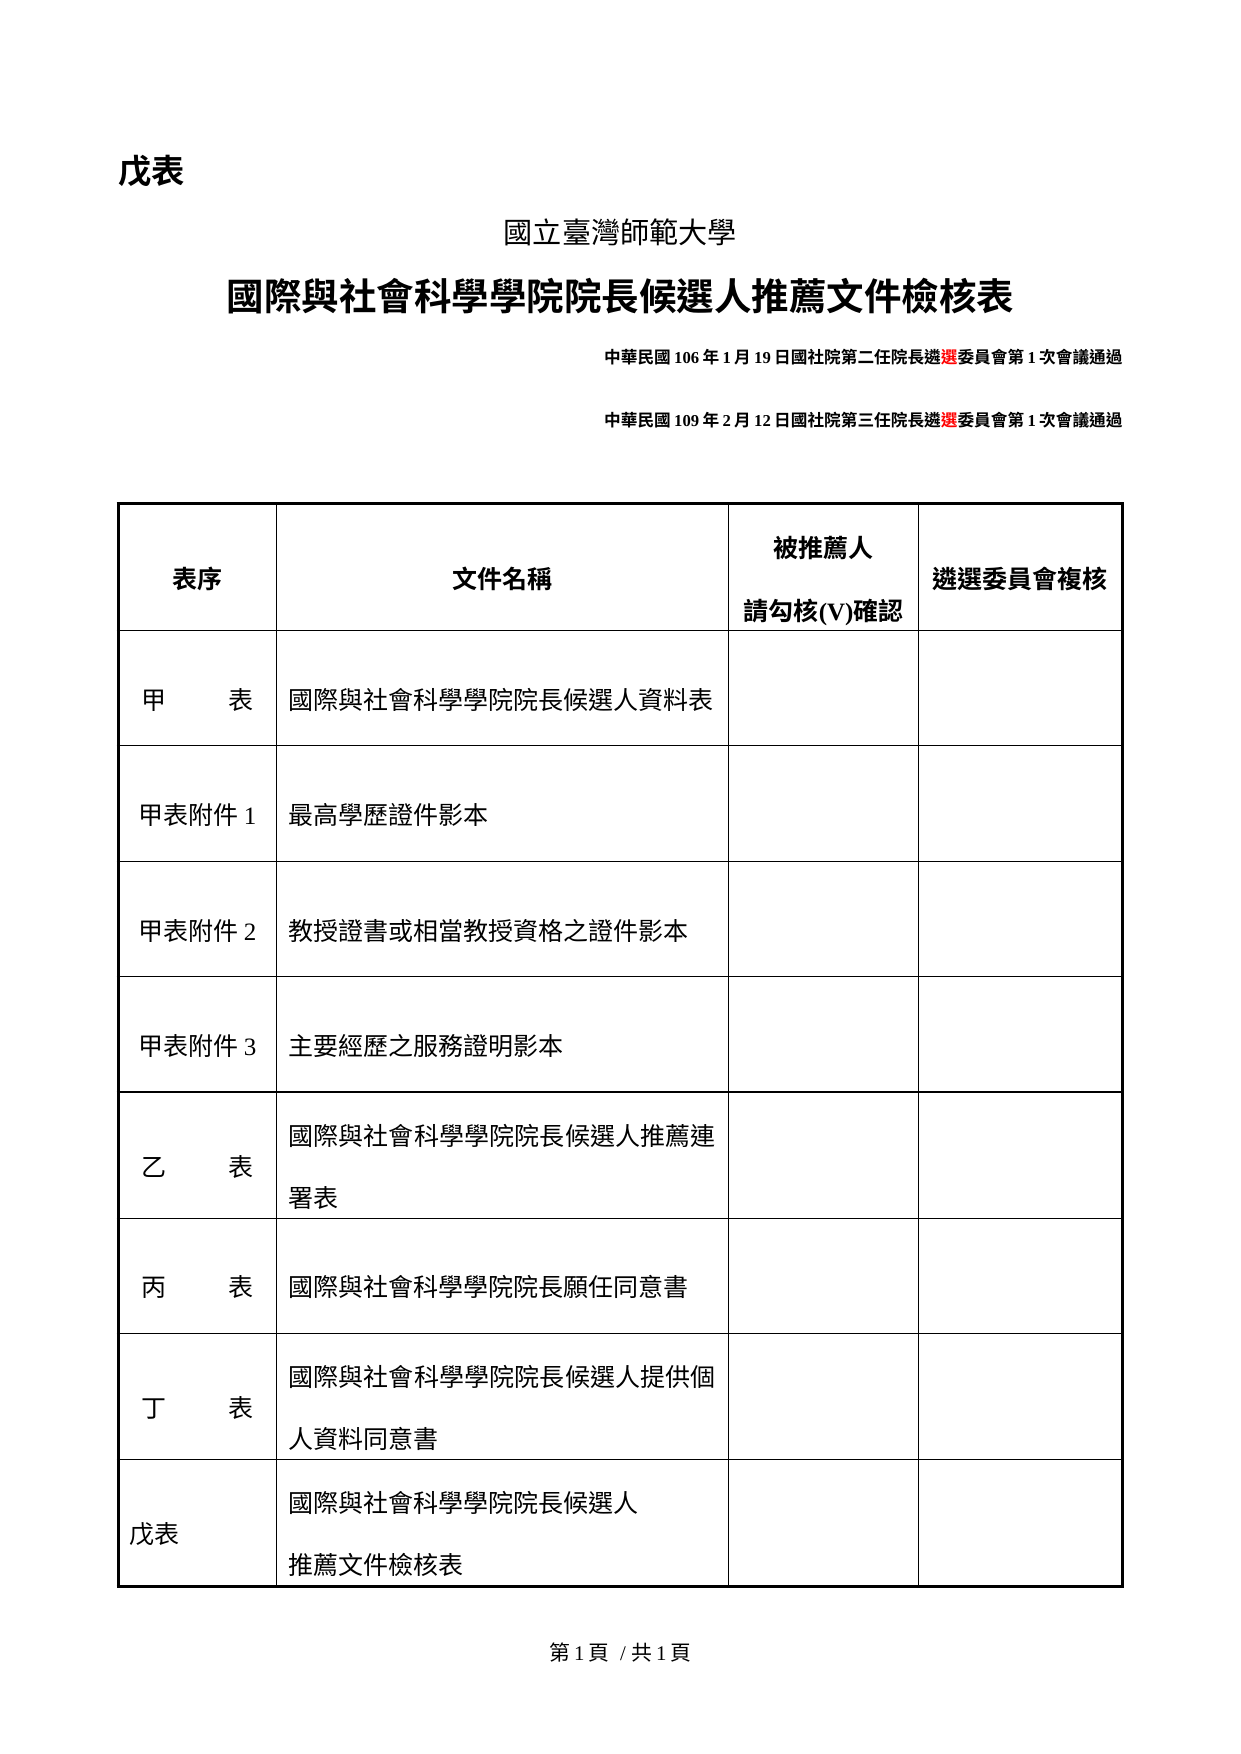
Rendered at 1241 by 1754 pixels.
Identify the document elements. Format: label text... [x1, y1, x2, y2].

table_header 遴選委員會複核 [919, 505, 1121, 630]
text 中華民國106年1月19日國社院第二任院長遴選委員會第1次會議通過 [118, 314, 1122, 377]
table_cell [919, 862, 1121, 976]
table_cell [729, 1460, 918, 1585]
text 國立臺灣師範大學 [118, 189, 1122, 252]
table_cell 教授證書或相當教授資格之證件影本 [277, 862, 728, 976]
table_cell [729, 1093, 918, 1217]
table_cell 丙 表 [120, 1219, 276, 1333]
table_header 被推薦人 請勾核(V)確認 [729, 505, 918, 630]
table_cell [729, 977, 918, 1091]
table_cell 最高學歷證件影本 [277, 746, 728, 861]
table_cell 乙 表 [120, 1093, 276, 1217]
table_cell 甲表附件2 [120, 862, 276, 976]
text 國際與社會科學學院院長候選人推薦文件檢核表 [118, 252, 1122, 314]
table_cell [919, 746, 1121, 861]
table_cell 國際與社會科學學院院長候選人推薦連署表 [277, 1093, 728, 1217]
table_cell 甲 表 [120, 631, 276, 745]
table_cell [729, 746, 918, 861]
table_cell [729, 1219, 918, 1333]
table_header 文件名稱 [277, 505, 728, 630]
table_cell [919, 631, 1121, 745]
table_cell [729, 631, 918, 745]
text 戊表 [118, 127, 1122, 189]
table_cell 戊表 [120, 1460, 276, 1585]
table_cell 國際與社會科學學院院長願任同意書 [277, 1219, 728, 1333]
table_cell [919, 977, 1121, 1091]
table_cell 主要經歷之服務證明影本 [277, 977, 728, 1091]
table_cell [919, 1334, 1121, 1459]
table_cell 甲表附件1 [120, 746, 276, 861]
table_cell 國際與社會科學學院院長候選人提供個人資料同意書 [277, 1334, 728, 1459]
table_cell [729, 862, 918, 976]
table_header 表序 [120, 505, 276, 630]
table_cell [729, 1334, 918, 1459]
table_cell [919, 1219, 1121, 1333]
table_cell [919, 1093, 1121, 1217]
table_cell 丁 表 [120, 1334, 276, 1459]
text 中華民國109年2月12日國社院第三任院長遴選委員會第1次會議通過 [118, 377, 1122, 439]
table_cell 國際與社會科學學院院長候選人 推薦文件檢核表 [277, 1460, 728, 1585]
table_cell [919, 1460, 1121, 1585]
table_cell 甲表附件3 [120, 977, 276, 1091]
table_cell 國際與社會科學學院院長候選人資料表 [277, 631, 728, 745]
